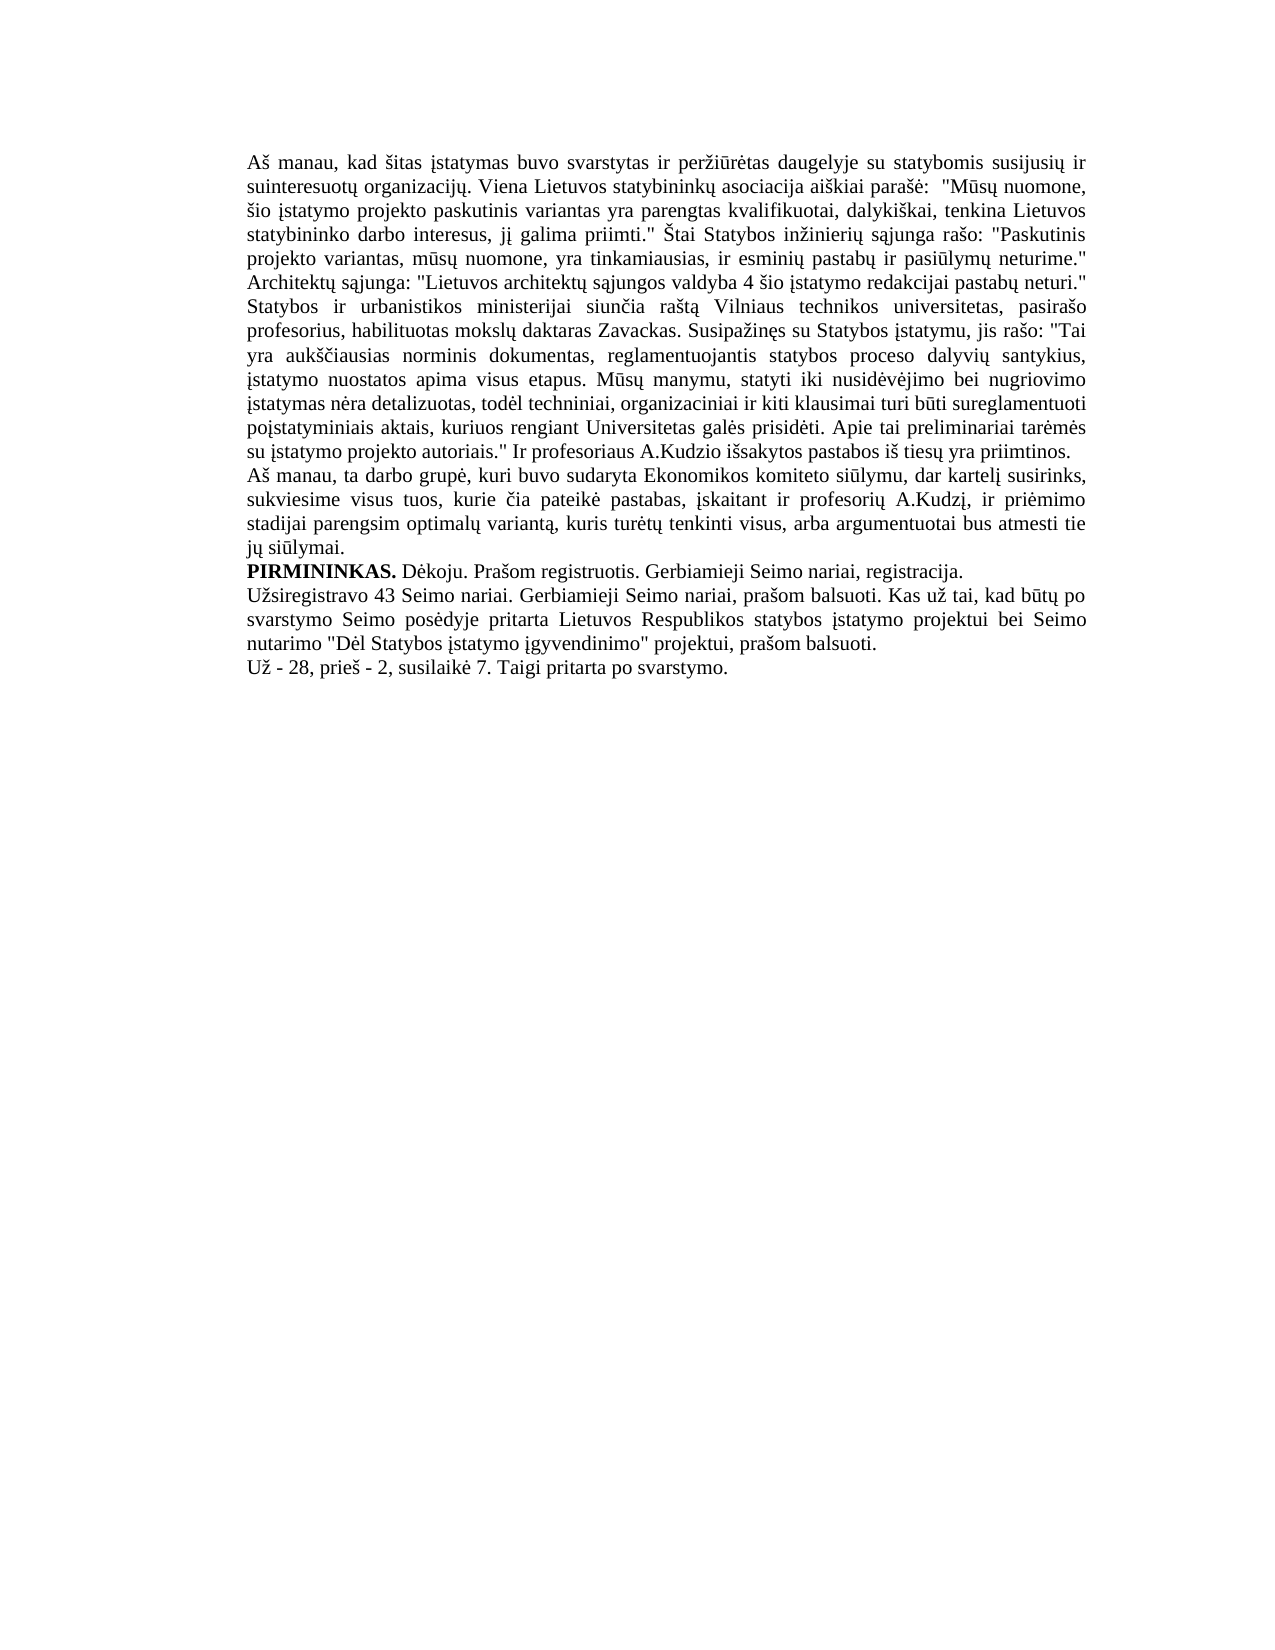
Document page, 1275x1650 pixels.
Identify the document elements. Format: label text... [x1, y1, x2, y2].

text Užsiregistravo 43 Seimo nariai. Gerbiamieji Seimo nariai, prašom balsuoti. Kas už tai, kad būtų po svarstymo Seimo posėdyje pritarta Lietuvos Respublikos statybos įstatymo projektui bei Seimo nutarimo "Dėl Statybos įstatymo įgyvendinimo" projektui, prašom balsuoti. [247, 583, 1087, 655]
text PIRMININKAS. Dėkoju. Prašom registruotis. Gerbiamieji Seimo nariai, registracija. [247, 559, 1087, 583]
text Aš manau, ta darbo grupė, kuri buvo sudaryta Ekonomikos komiteto siūlymu, dar kartelį susirinks, sukviesime visus tuos, kurie čia pateikė pastabas, įskaitant ir profesorių A.Kudzį, ir priėmimo stadijai parengsim optimalų variantą, kuris turėtų tenkinti visus, arba argumentuotai bus atmesti tie jų siūlymai. [247, 463, 1087, 559]
text Už - 28, prieš - 2, susilaikė 7. Taigi pritarta po svarstymo. [247, 655, 1087, 679]
text Aš manau, kad šitas įstatymas buvo svarstytas ir peržiūrėtas daugelyje su statybomis susijusių ir suinteresuotų organizacijų. Viena Lietuvos statybininkų asociacija aiškiai parašė: "Mūsų nuomone, šio įstatymo projekto paskutinis variantas yra parengtas kvalifikuotai, dalykiškai, tenkina Lietuvos statybininko darbo interesus, jį galima priimti." Štai Statybos inžinierių sąjunga rašo: "Paskutinis projekto variantas, mūsų nuomone, yra tinkamiausias, ir esminių pastabų ir pasiūlymų neturime." Architektų sąjunga: "Lietuvos architektų sąjungos valdyba 4 šio įstatymo redakcijai pastabų neturi." Statybos ir urbanistikos ministerijai siunčia raštą Vilniaus technikos universitetas, pasirašo profesorius, habilituotas mokslų daktaras Zavackas. Susipažinęs su Statybos įstatymu, jis rašo: "Tai yra aukščiausias norminis dokumentas, reglamentuojantis statybos proceso dalyvių santykius, įstatymo nuostatos apima visus etapus. Mūsų manymu, statyti iki nusidėvėjimo bei nugriovimo įstatymas nėra detalizuotas, todėl techniniai, organizaciniai ir kiti klausimai turi būti sureglamentuoti poįstatyminiais aktais, kuriuos rengiant Universitetas galės prisidėti. Apie tai preliminariai tarėmės su įstatymo projekto autoriais." Ir profesoriaus A.Kudzio išsakytos pastabos iš tiesų yra priimtinos. [247, 150, 1087, 463]
